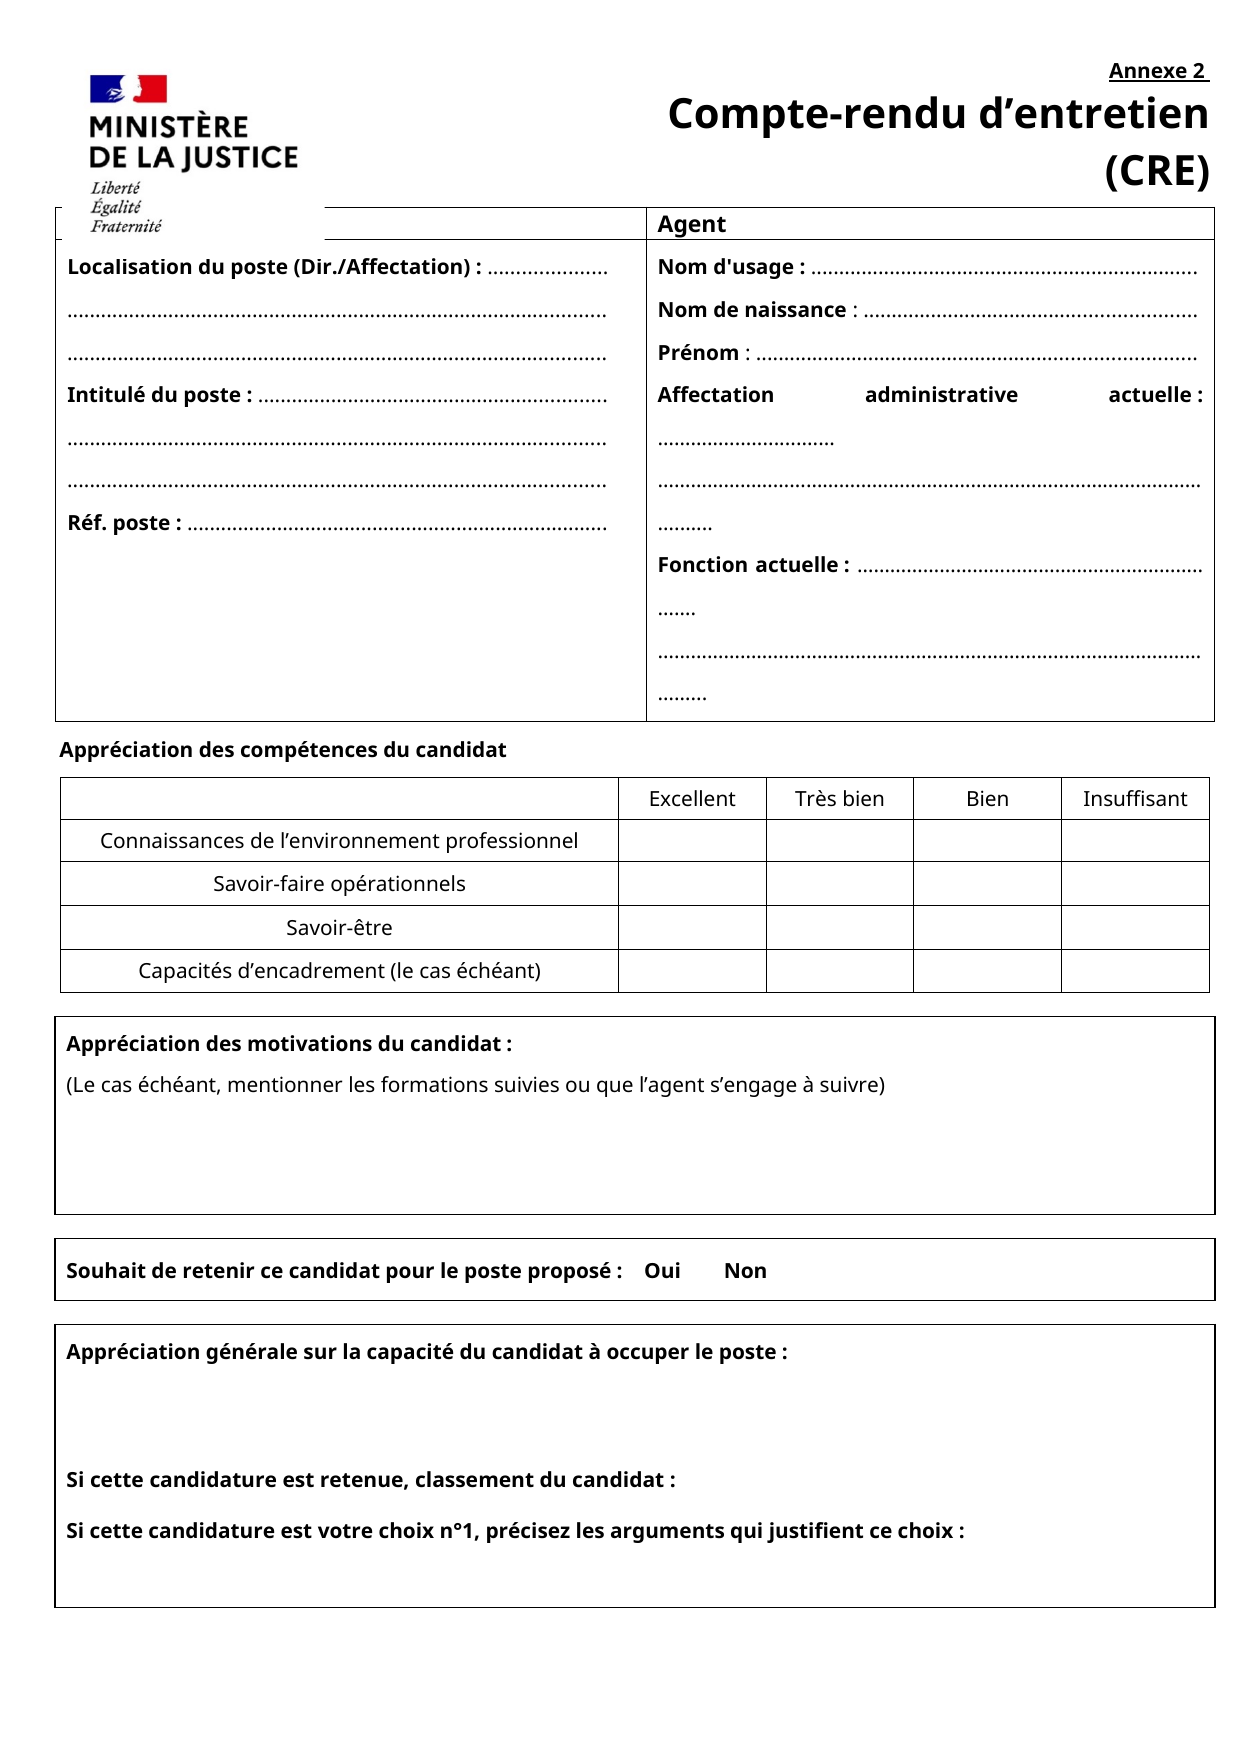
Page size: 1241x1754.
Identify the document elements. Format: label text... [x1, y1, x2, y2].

table_cell Savoir-être [61, 906, 618, 948]
table_header [325, 47, 646, 207]
table_cell [619, 862, 766, 905]
table_header [1210, 47, 1214, 207]
table_cell [767, 906, 913, 948]
table_cell [914, 820, 1061, 861]
table_cell [767, 820, 913, 861]
table_cell Localisation du poste (Dir./Affectation) : Intitulé du poste : Réf. poste : [56, 240, 646, 721]
table_header Annexe 2 Compte-rendu d’entretien (CRE) [646, 47, 1210, 207]
table_header [56, 47, 62, 207]
table_header Appréciation générale sur la capacité du candidat à occuper le poste : Si cette candidature est retenue, classement du candidat : Si cette candidature est votre choix n°1, précisez les arguments qui justifient ce choix : [56, 1325, 1214, 1607]
table_header Souhait de retenir ce candidat pour le poste proposé :  Oui  Non [56, 1239, 1214, 1300]
table_header [61, 778, 618, 819]
table_cell Capacités d’encadrement (le cas échéant) [61, 950, 618, 992]
table_header Bien [914, 778, 1061, 819]
text Appréciation des compétences du candidat [59, 735, 1211, 763]
table_cell [619, 950, 766, 992]
table_cell Savoir-faire opérationnels [61, 862, 618, 905]
table_cell [619, 906, 766, 948]
table_cell [914, 906, 1061, 948]
table_header Insuffisant [1062, 778, 1209, 819]
table_cell [914, 862, 1061, 905]
table_cell [1062, 906, 1209, 948]
table_cell [914, 950, 1061, 992]
table_cell Connaissances de l’environnement professionnel [61, 820, 618, 861]
table_header Très bien [767, 778, 913, 819]
table_header Appréciation des motivations du candidat : (Le cas échéant, mentionner les formations suivies ou que l’agent s’engage à suivre) [56, 1017, 1214, 1214]
table_cell [1062, 862, 1209, 905]
table_cell Poste souhaité [325, 208, 646, 239]
table_cell [1062, 820, 1209, 861]
table_cell [619, 820, 766, 861]
table_cell Agent [647, 208, 1214, 239]
table_cell Nom d'usage : Nom de naissance : Prénom : Affectation administrative actuelle : ………….................... ………………………………………………………………………………………….…... Fonction actuelle : ……………………………………….……………..……. ……………………………………………………………………………………………... [647, 240, 1214, 721]
table_cell [1062, 950, 1209, 992]
table_cell [767, 862, 913, 905]
table_header Excellent [619, 778, 766, 819]
table_cell [767, 950, 913, 992]
